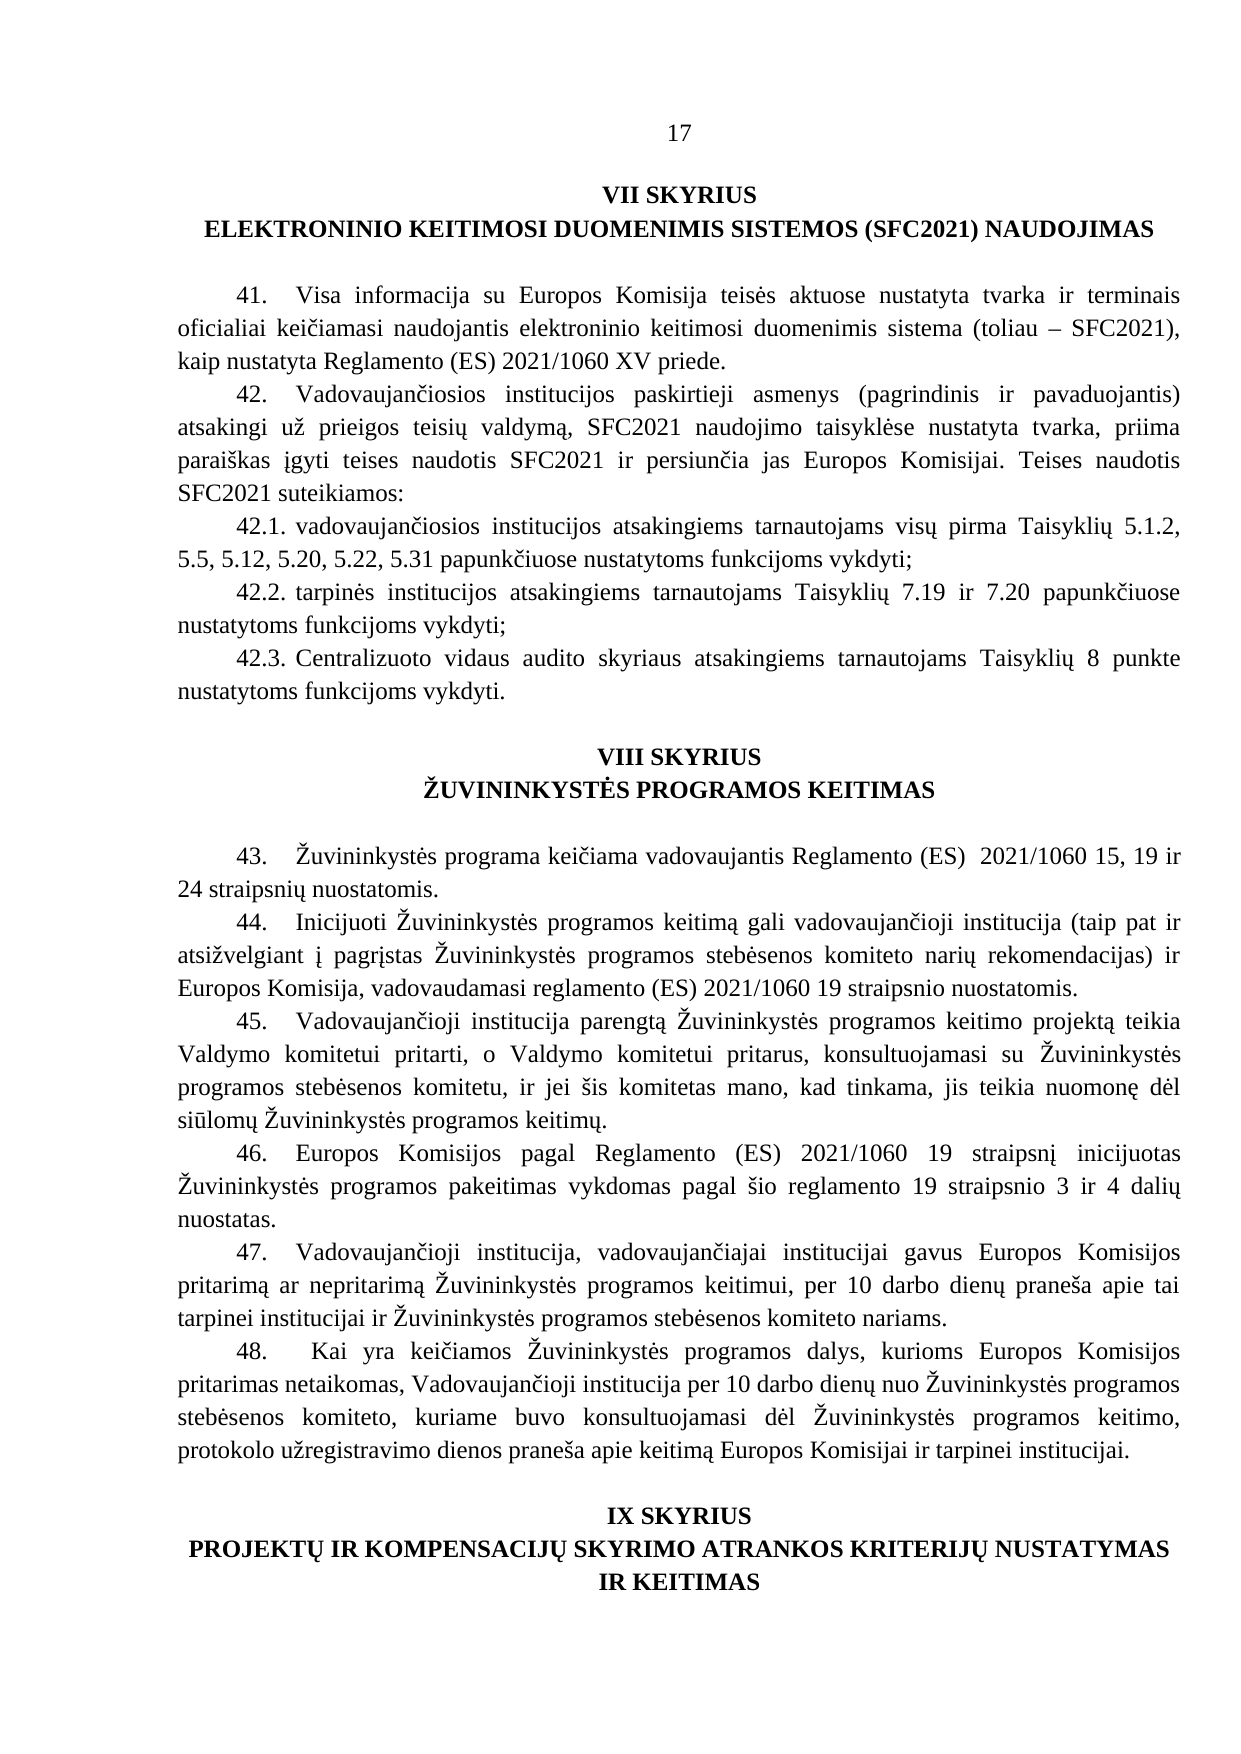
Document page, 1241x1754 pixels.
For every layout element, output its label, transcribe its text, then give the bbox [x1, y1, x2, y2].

text PROJEKTŲ IR KOMPENSACIJŲ SKYRIMO ATRANKOS KRITERIJŲ NUSTATYMAS IR KEITIMAS [177, 1534, 1181, 1596]
text 44. Inicijuoti Žuvininkystės programos keitimą gali vadovaujančioji institucija (taip pat ir atsižvelgiant į pagrįstas Žuvininkystės programos stebėsenos komiteto narių rekomendacijas) ir Europos Komisija, vadovaudamasi reglamento (ES) 2021/1060 19 straipsnio nuostatomis. [177, 907, 1181, 1002]
text 41. Visa informacija su Europos Komisija teisės aktuose nustatyta tvarka ir terminais oficialiai keičiamasi naudojantis elektroninio keitimosi duomenimis sistema (toliau – SFC2021), kaip nustatyta Reglamento (ES) 2021/1060 XV priede. [177, 280, 1181, 374]
text ŽUVININKYSTĖS PROGRAMOS KEITIMAS [177, 775, 1181, 804]
text 42. Vadovaujančiosios institucijos paskirtieji asmenys (pagrindinis ir pavaduojantis) atsakingi už prieigos teisių valdymą, SFC2021 naudojimo taisyklėse nustatyta tvarka, priima paraiškas įgyti teises naudotis SFC2021 ir persiunčia jas Europos Komisijai. Teises naudotis SFC2021 suteikiamos: [177, 379, 1181, 507]
text 43. Žuvininkystės programa keičiama vadovaujantis Reglamento (ES) 2021/1060 15, 19 ir 24 straipsnių nuostatomis. [177, 841, 1181, 903]
text ELEKTRONINIO KEITIMOSI DUOMENIMIS SISTEMOS (SFC2021) NAUDOJIMAS [177, 214, 1181, 242]
text 48. Kai yra keičiamos Žuvininkystės programos dalys, kurioms Europos Komisijos pritarimas netaikomas, Vadovaujančioji institucija per 10 darbo dienų nuo Žuvininkystės programos stebėsenos komiteto, kuriame buvo konsultuojamasi dėl Žuvininkystės programos keitimo, protokolo užregistravimo dienos praneša apie keitimą Europos Komisijai ir tarpinei institucijai. [177, 1336, 1181, 1464]
text 42.3. Centralizuoto vidaus audito skyriaus atsakingiems tarnautojams Taisyklių 8 punkte nustatytoms funkcijoms vykdyti. [177, 643, 1181, 705]
text 42.2. tarpinės institucijos atsakingiems tarnautojams Taisyklių 7.19 ir 7.20 papunkčiuose nustatytoms funkcijoms vykdyti; [177, 577, 1181, 639]
text 46. Europos Komisijos pagal Reglamento (ES) 2021/1060 19 straipsnį inicijuotas Žuvininkystės programos pakeitimas vykdomas pagal šio reglamento 19 straipsnio 3 ir 4 dalių nuostatas. [177, 1138, 1181, 1233]
text IX SKYRIUS [177, 1501, 1181, 1530]
text 45. Vadovaujančioji institucija parengtą Žuvininkystės programos keitimo projektą teikia Valdymo komitetui pritarti, o Valdymo komitetui pritarus, konsultuojamasi su Žuvininkystės programos stebėsenos komitetu, ir jei šis komitetas mano, kad tinkama, jis teikia nuomonę dėl siūlomų Žuvininkystės programos keitimų. [177, 1006, 1181, 1134]
text 42.1. vadovaujančiosios institucijos atsakingiems tarnautojams visų pirma Taisyklių 5.1.2, 5.5, 5.12, 5.20, 5.22, 5.31 papunkčiuose nustatytoms funkcijoms vykdyti; [177, 511, 1181, 573]
text VII SKYRIUS [177, 181, 1181, 209]
text VIII SKYRIUS [177, 742, 1181, 771]
text 47. Vadovaujančioji institucija, vadovaujančiajai institucijai gavus Europos Komisijos pritarimą ar nepritarimą Žuvininkystės programos keitimui, per 10 darbo dienų praneša apie tai tarpinei institucijai ir Žuvininkystės programos stebėsenos komiteto nariams. [177, 1237, 1181, 1332]
